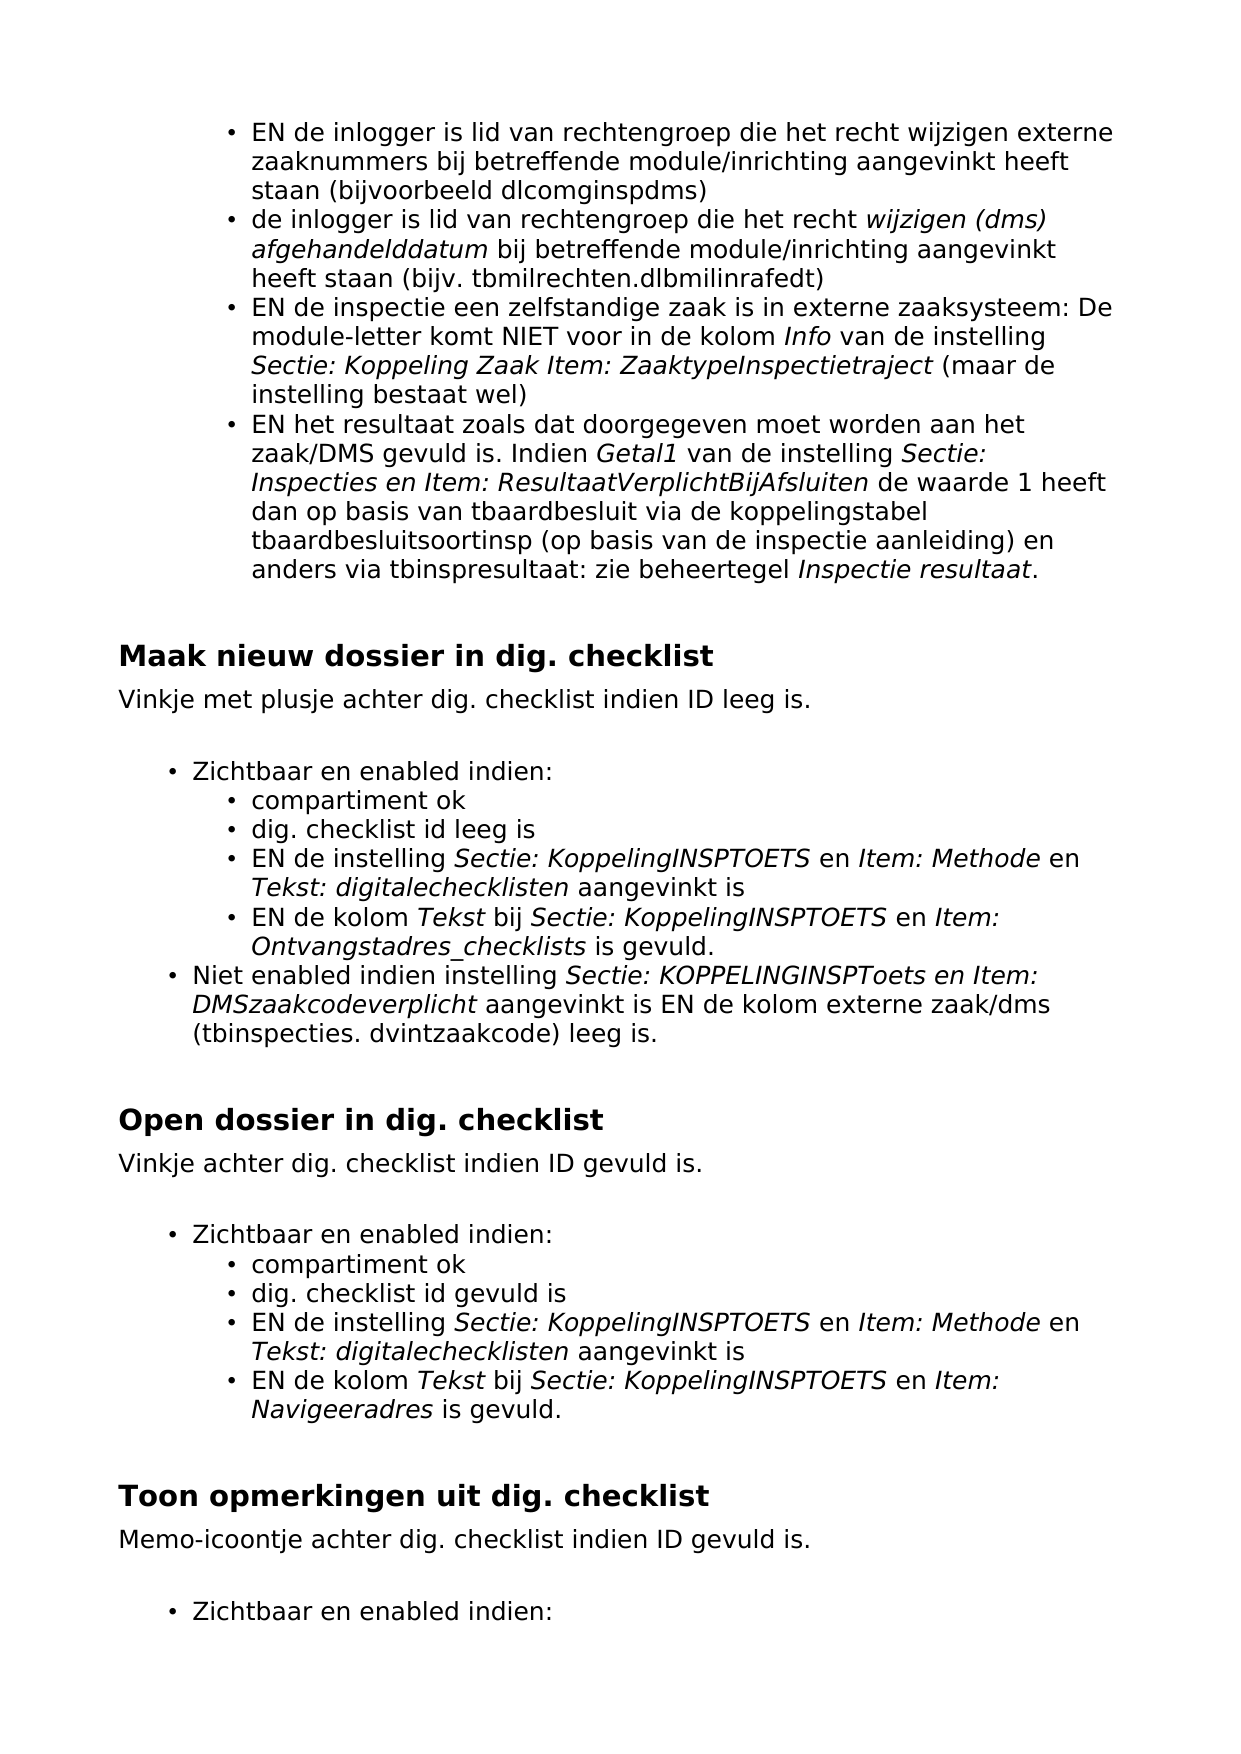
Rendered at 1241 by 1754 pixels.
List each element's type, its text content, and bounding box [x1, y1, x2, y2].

list dig. checklist id leeg is [236, 815, 1122, 844]
list EN de instelling Sectie: KoppelingINSPTOETS en Item: Methode en Tekst: digitalechecklisten aangevinkt is [236, 1308, 1122, 1366]
list EN de kolom Tekst bij Sectie: KoppelingINSPTOETS en Item: Navigeeradres is gevuld. [236, 1366, 1122, 1425]
list dig. checklist id gevuld is [236, 1279, 1122, 1308]
list Zichtbaar en enabled indien: [177, 757, 1122, 786]
text Vinkje achter dig. checklist indien ID gevuld is. [118, 1149, 1122, 1179]
subtitle Maak nieuw dossier in dig. checklist [118, 639, 1122, 673]
text Memo-icoontje achter dig. checklist indien ID gevuld is. [118, 1526, 1122, 1555]
list de inlogger is lid van rechtengroep die het recht wijzigen (dms) afgehandelddatum bij betreffende module/inrichting aangevinkt heeft staan (bijv. tbmilrechten.dlbmilinrafedt) [236, 206, 1122, 293]
list EN de instelling Sectie: KoppelingINSPTOETS en Item: Methode en Tekst: digitalechecklisten aangevinkt is [236, 844, 1122, 903]
list Zichtbaar en enabled indien: [177, 1221, 1122, 1250]
list Niet enabled indien instelling Sectie: KOPPELINGINSPToets en Item: DMSzaakcodeverplicht aangevinkt is EN de kolom externe zaak/dms (tbinspecties. dvintzaakcode) leeg is. [177, 961, 1122, 1048]
subtitle Open dossier in dig. checklist [118, 1103, 1122, 1137]
list EN het resultaat zoals dat doorgegeven moet worden aan het zaak/DMS gevuld is. Indien Getal1 van de instelling Sectie: Inspecties en Item: ResultaatVerplichtBijAfsluiten de waarde 1 heeft dan op basis van tbaardbesluit via de koppelingstabel tbaardbesluitsoortinsp (op basis van de inspectie aanleiding) en anders via tbinspresultaat: zie beheertegel Inspectie resultaat. [236, 410, 1122, 585]
list EN de kolom Tekst bij Sectie: KoppelingINSPTOETS en Item: Ontvangstadres_checklists is gevuld. [236, 903, 1122, 961]
text Vinkje met plusje achter dig. checklist indien ID leeg is. [118, 686, 1122, 715]
list EN de inspectie een zelfstandige zaak is in externe zaaksysteem: De module-letter komt NIET voor in de kolom Info van de instelling Sectie: Koppeling Zaak Item: ZaaktypeInspectietraject (maar de instelling bestaat wel) [236, 293, 1122, 410]
list Zichtbaar en enabled indien: [177, 1597, 1122, 1626]
list EN de inlogger is lid van rechtengroep die het recht wijzigen externe zaaknummers bij betreffende module/inrichting aangevinkt heeft staan (bijvoorbeeld dlcomginspdms) [236, 118, 1122, 206]
list compartiment ok [236, 786, 1122, 815]
list compartiment ok [236, 1250, 1122, 1279]
subtitle Toon opmerkingen uit dig. checklist [118, 1479, 1122, 1513]
